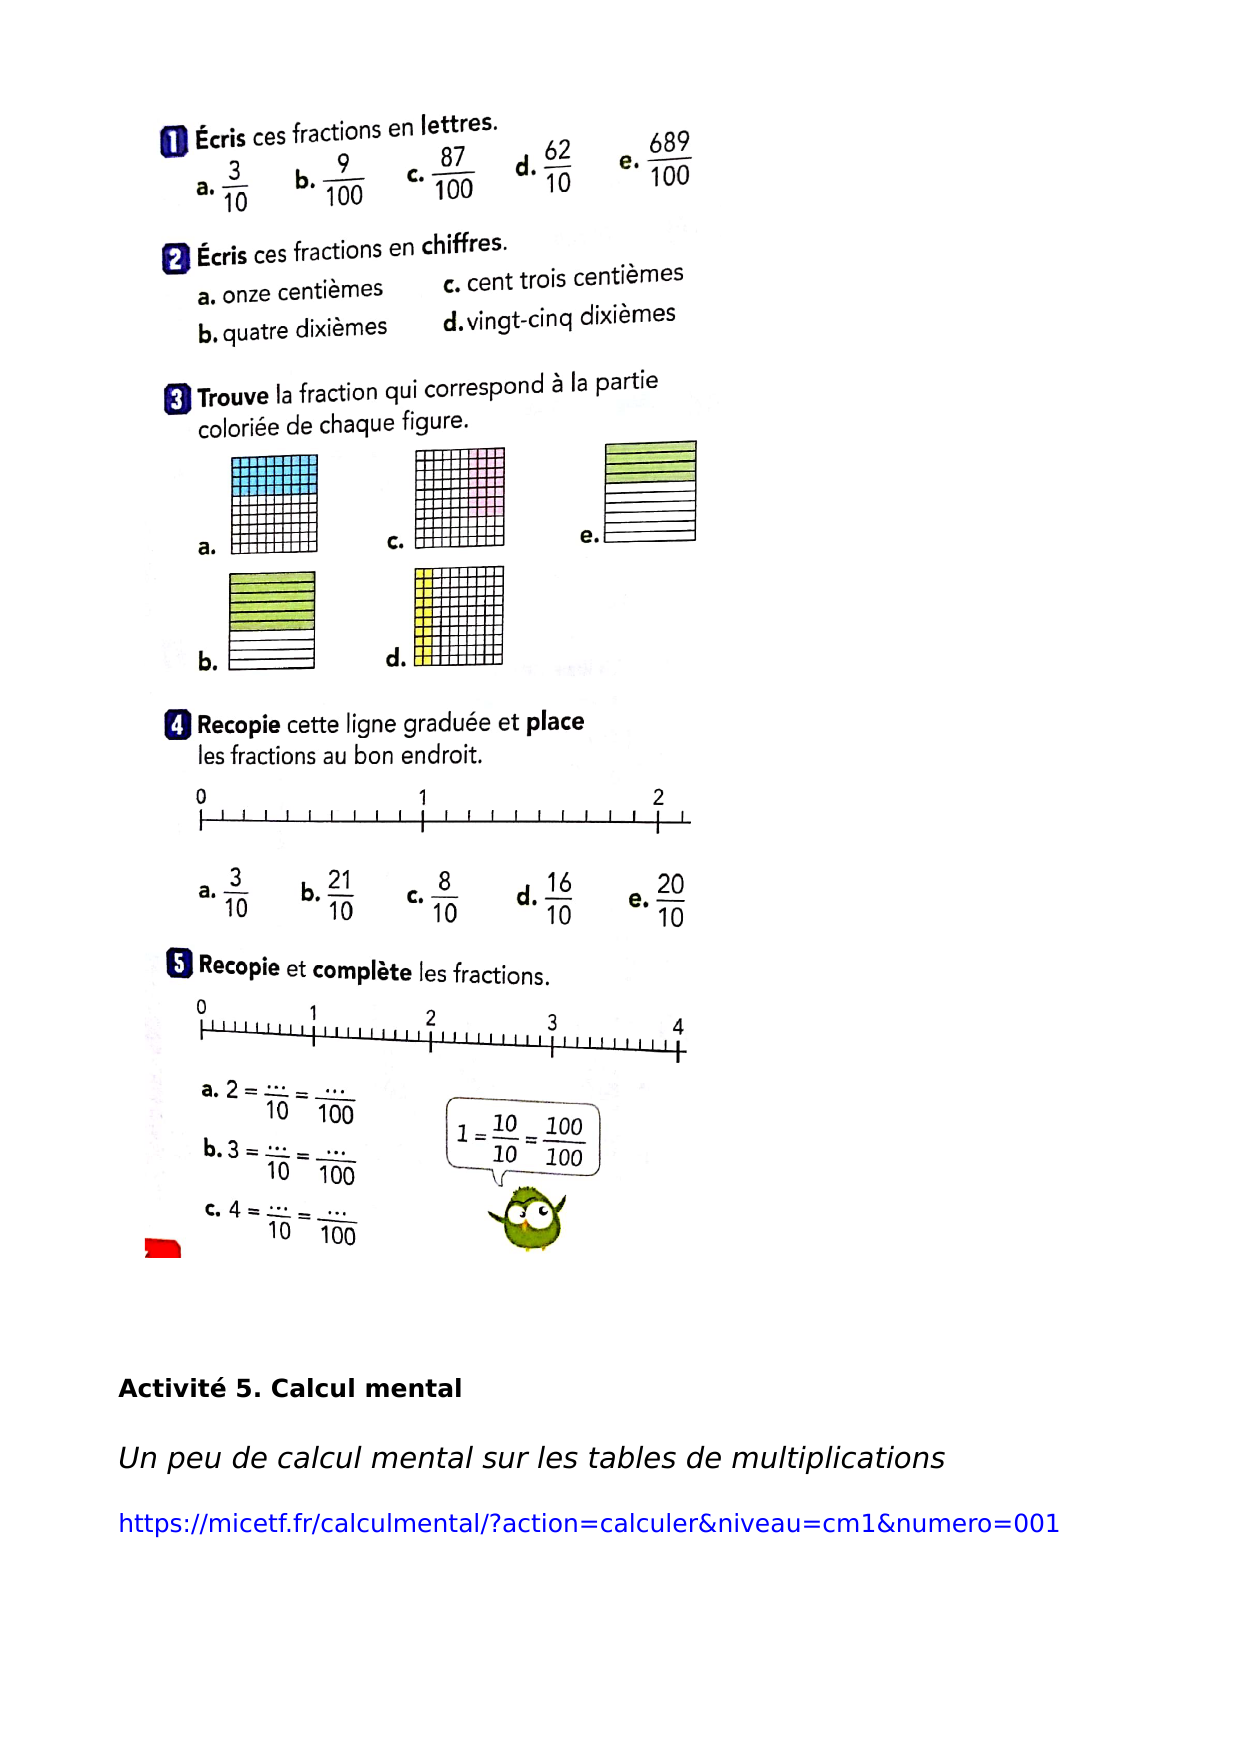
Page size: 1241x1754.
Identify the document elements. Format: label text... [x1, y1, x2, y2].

text Activité 5. Calcul mental [118, 1374, 1122, 1403]
text https://micetf.fr/calculmental/?action=calculer&niveau=cm1&numero=001 [118, 1510, 1122, 1539]
text Un peu de calcul mental sur les tables de multiplications [118, 1442, 1122, 1476]
